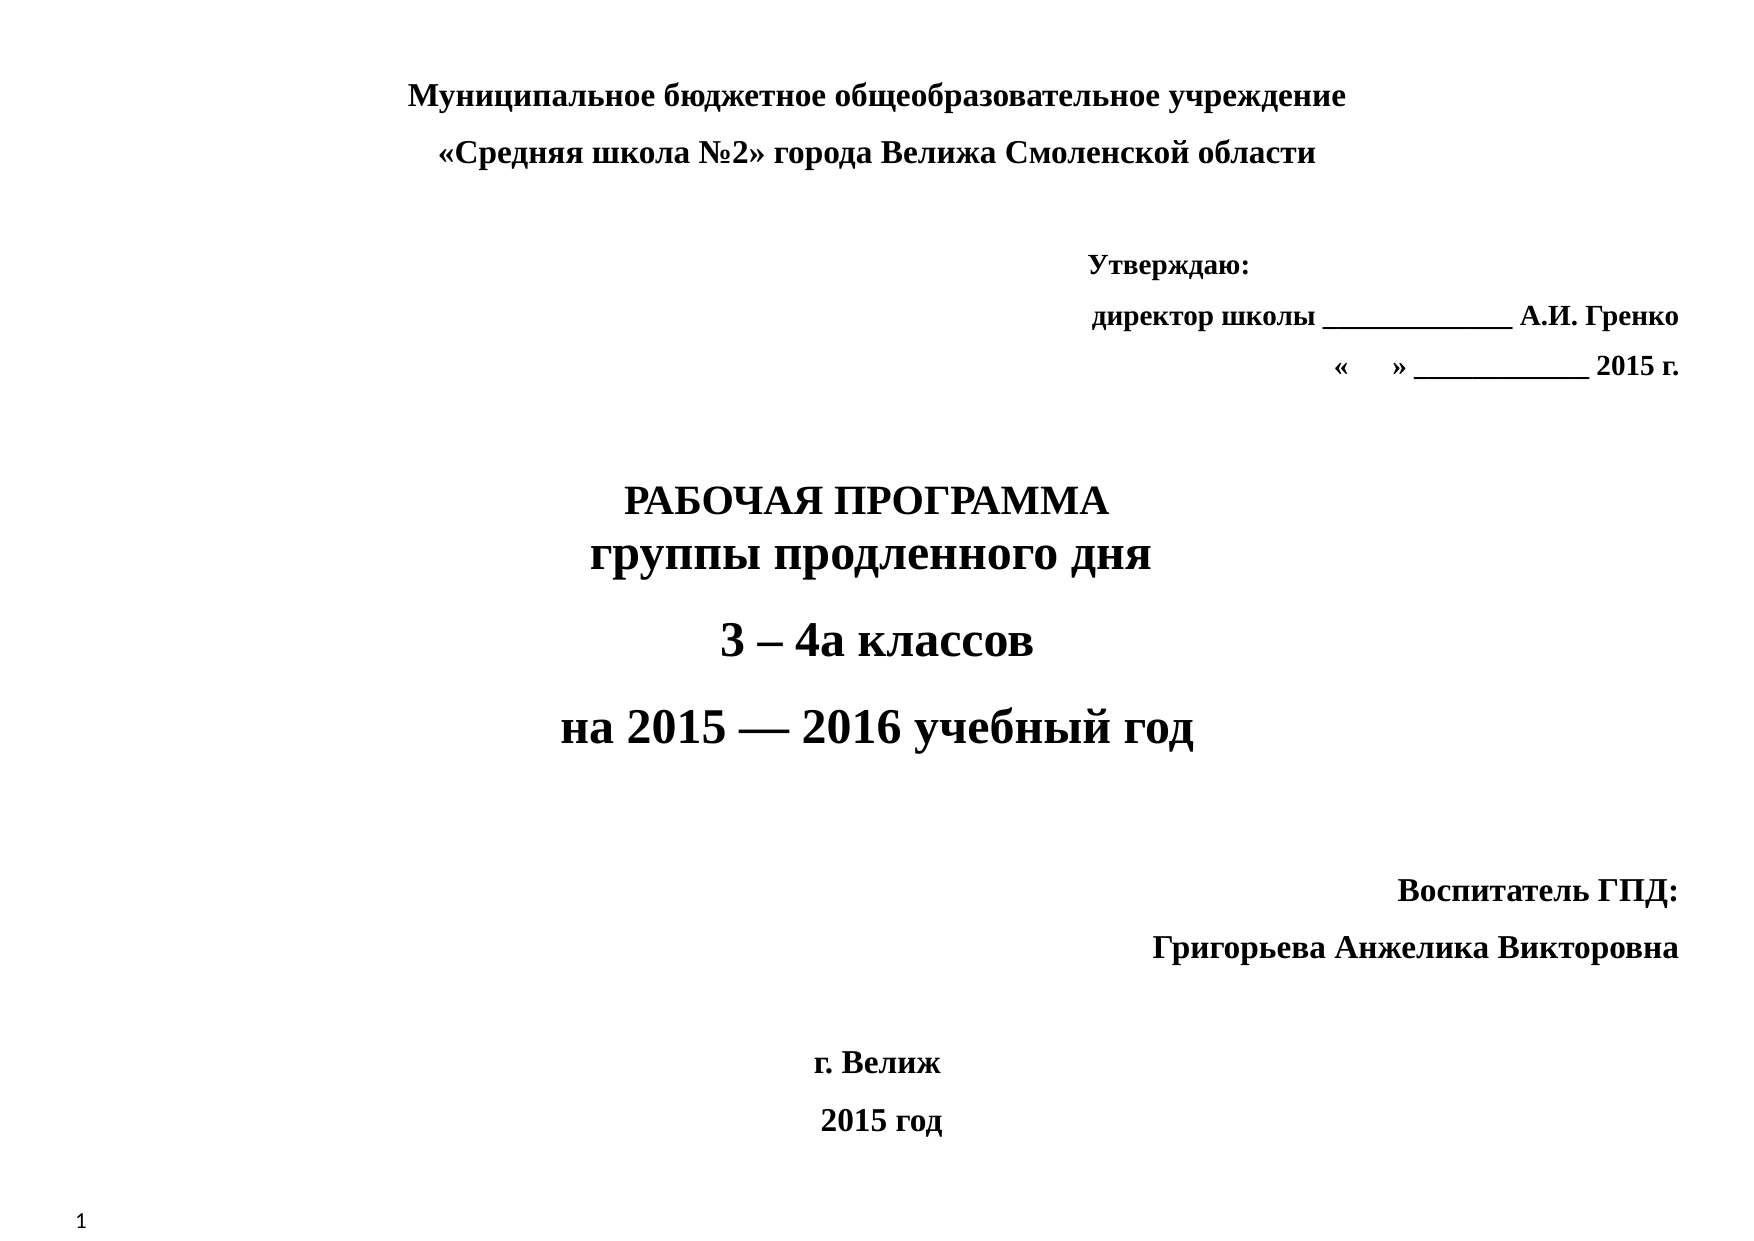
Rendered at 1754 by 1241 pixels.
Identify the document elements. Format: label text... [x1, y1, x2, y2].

text 3 – 4а классов [75, 610, 1679, 667]
text «Средняя школа №2» города Велижа Смоленской области [75, 132, 1679, 171]
text « » ____________ 2015 г. [75, 348, 1679, 382]
text Муниципальное бюджетное общеобразовательное учреждение [75, 75, 1679, 113]
text директор школы _____________ А.И. Гренко [75, 298, 1679, 331]
text г. Велиж [75, 1042, 1679, 1081]
text Воспитатель ГПД: [75, 870, 1679, 908]
text Григорьева Анжелика Викторовна [75, 927, 1679, 966]
text 2015 год [75, 1100, 1679, 1138]
text Утверждаю: [75, 247, 1679, 281]
text на 2015 — 2016 учебный год [75, 697, 1679, 754]
text группы продленного дня [75, 523, 1679, 581]
text РАБОЧАЯ ПРОГРАММА [75, 475, 1679, 523]
